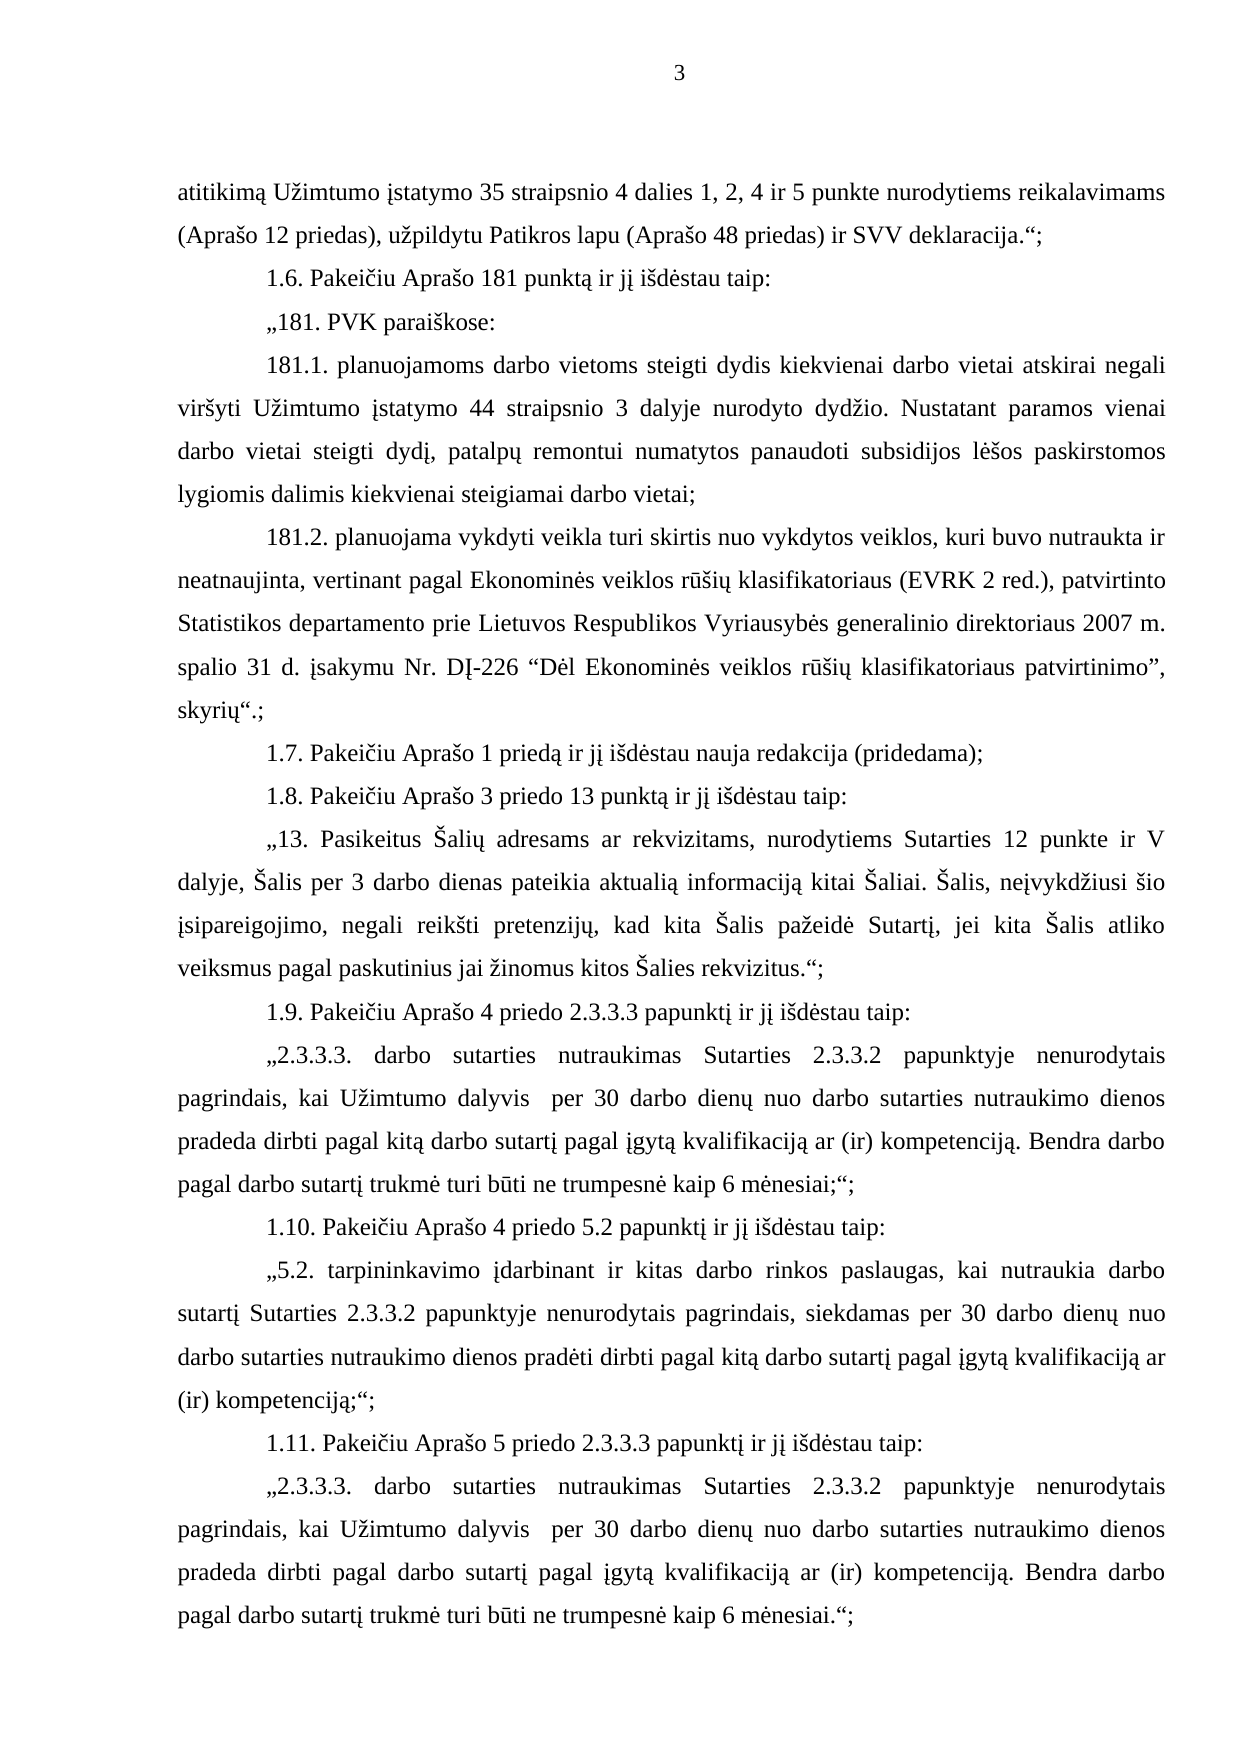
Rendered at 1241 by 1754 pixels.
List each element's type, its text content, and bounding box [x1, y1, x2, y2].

text „2.3.3.3. darbo sutarties nutraukimas Sutarties 2.3.3.2 papunktyje nenurodytais pagrindais, kai Užimtumo dalyvis per 30 darbo dienų nuo darbo sutarties nutraukimo dienos pradeda dirbti pagal darbo sutartį pagal įgytą kvalifikaciją ar (ir) kompetenciją. Bendra darbo pagal darbo sutartį trukmė turi būti ne trumpesnė kaip 6 mėnesiai.“; [177, 1471, 1167, 1629]
text atitikimą Užimtumo įstatymo 35 straipsnio 4 dalies 1, 2, 4 ir 5 punkte nurodytiems reikalavimams (Aprašo 12 priedas), užpildytu Patikros lapu (Aprašo 48 priedas) ir SVV deklaracija.“; [177, 177, 1167, 249]
text 1.8. Pakeičiu Aprašo 3 priedo 13 punktą ir jį išdėstau taip: [177, 781, 1167, 810]
text 181.1. planuojamoms darbo vietoms steigti dydis kiekvienai darbo vietai atskirai negali viršyti Užimtumo įstatymo 44 straipsnio 3 dalyje nurodyto dydžio. Nustatant paramos vienai darbo vietai steigti dydį, patalpų remontui numatytos panaudoti subsidijos lėšos paskirstomos lygiomis dalimis kiekvienai steigiamai darbo vietai; [177, 350, 1167, 508]
text 1.9. Pakeičiu Aprašo 4 priedo 2.3.3.3 papunktį ir jį išdėstau taip: [177, 997, 1167, 1025]
text 1.11. Pakeičiu Aprašo 5 priedo 2.3.3.3 papunktį ir jį išdėstau taip: [177, 1428, 1167, 1457]
text „13. Pasikeitus Šalių adresams ar rekvizitams, nurodytiems Sutarties 12 punkte ir V dalyje, Šalis per 3 darbo dienas pateikia aktualią informaciją kitai Šaliai. Šalis, neįvykdžiusi šio įsipareigojimo, negali reikšti pretenzijų, kad kita Šalis pažeidė Sutartį, jei kita Šalis atliko veiksmus pagal paskutinius jai žinomus kitos Šalies rekvizitus.“; [177, 824, 1167, 982]
text 1.6. Pakeičiu Aprašo 181 punktą ir jį išdėstau taip: [177, 263, 1167, 292]
text 1.10. Pakeičiu Aprašo 4 priedo 5.2 papunktį ir jį išdėstau taip: [177, 1212, 1167, 1241]
text 181.2. planuojama vykdyti veikla turi skirtis nuo vykdytos veiklos, kuri buvo nutraukta ir neatnaujinta, vertinant pagal Ekonominės veiklos rūšių klasifikatoriaus (EVRK 2 red.), patvirtinto Statistikos departamento prie Lietuvos Respublikos Vyriausybės generalinio direktoriaus 2007 m. spalio 31 d. įsakymu Nr. DĮ-226 “Dėl Ekonominės veiklos rūšių klasifikatoriaus patvirtinimo”, skyrių“.; [177, 522, 1167, 723]
text „181. PVK paraiškose: [177, 307, 1167, 335]
text 1.7. Pakeičiu Aprašo 1 priedą ir jį išdėstau nauja redakcija (pridedama); [177, 738, 1167, 767]
text „2.3.3.3. darbo sutarties nutraukimas Sutarties 2.3.3.2 papunktyje nenurodytais pagrindais, kai Užimtumo dalyvis per 30 darbo dienų nuo darbo sutarties nutraukimo dienos pradeda dirbti pagal kitą darbo sutartį pagal įgytą kvalifikaciją ar (ir) kompetenciją. Bendra darbo pagal darbo sutartį trukmė turi būti ne trumpesnė kaip 6 mėnesiai;“; [177, 1040, 1167, 1198]
text „5.2. tarpininkavimo įdarbinant ir kitas darbo rinkos paslaugas, kai nutraukia darbo sutartį Sutarties 2.3.3.2 papunktyje nenurodytais pagrindais, siekdamas per 30 darbo dienų nuo darbo sutarties nutraukimo dienos pradėti dirbti pagal kitą darbo sutartį pagal įgytą kvalifikaciją ar (ir) kompetenciją;“; [177, 1255, 1167, 1413]
